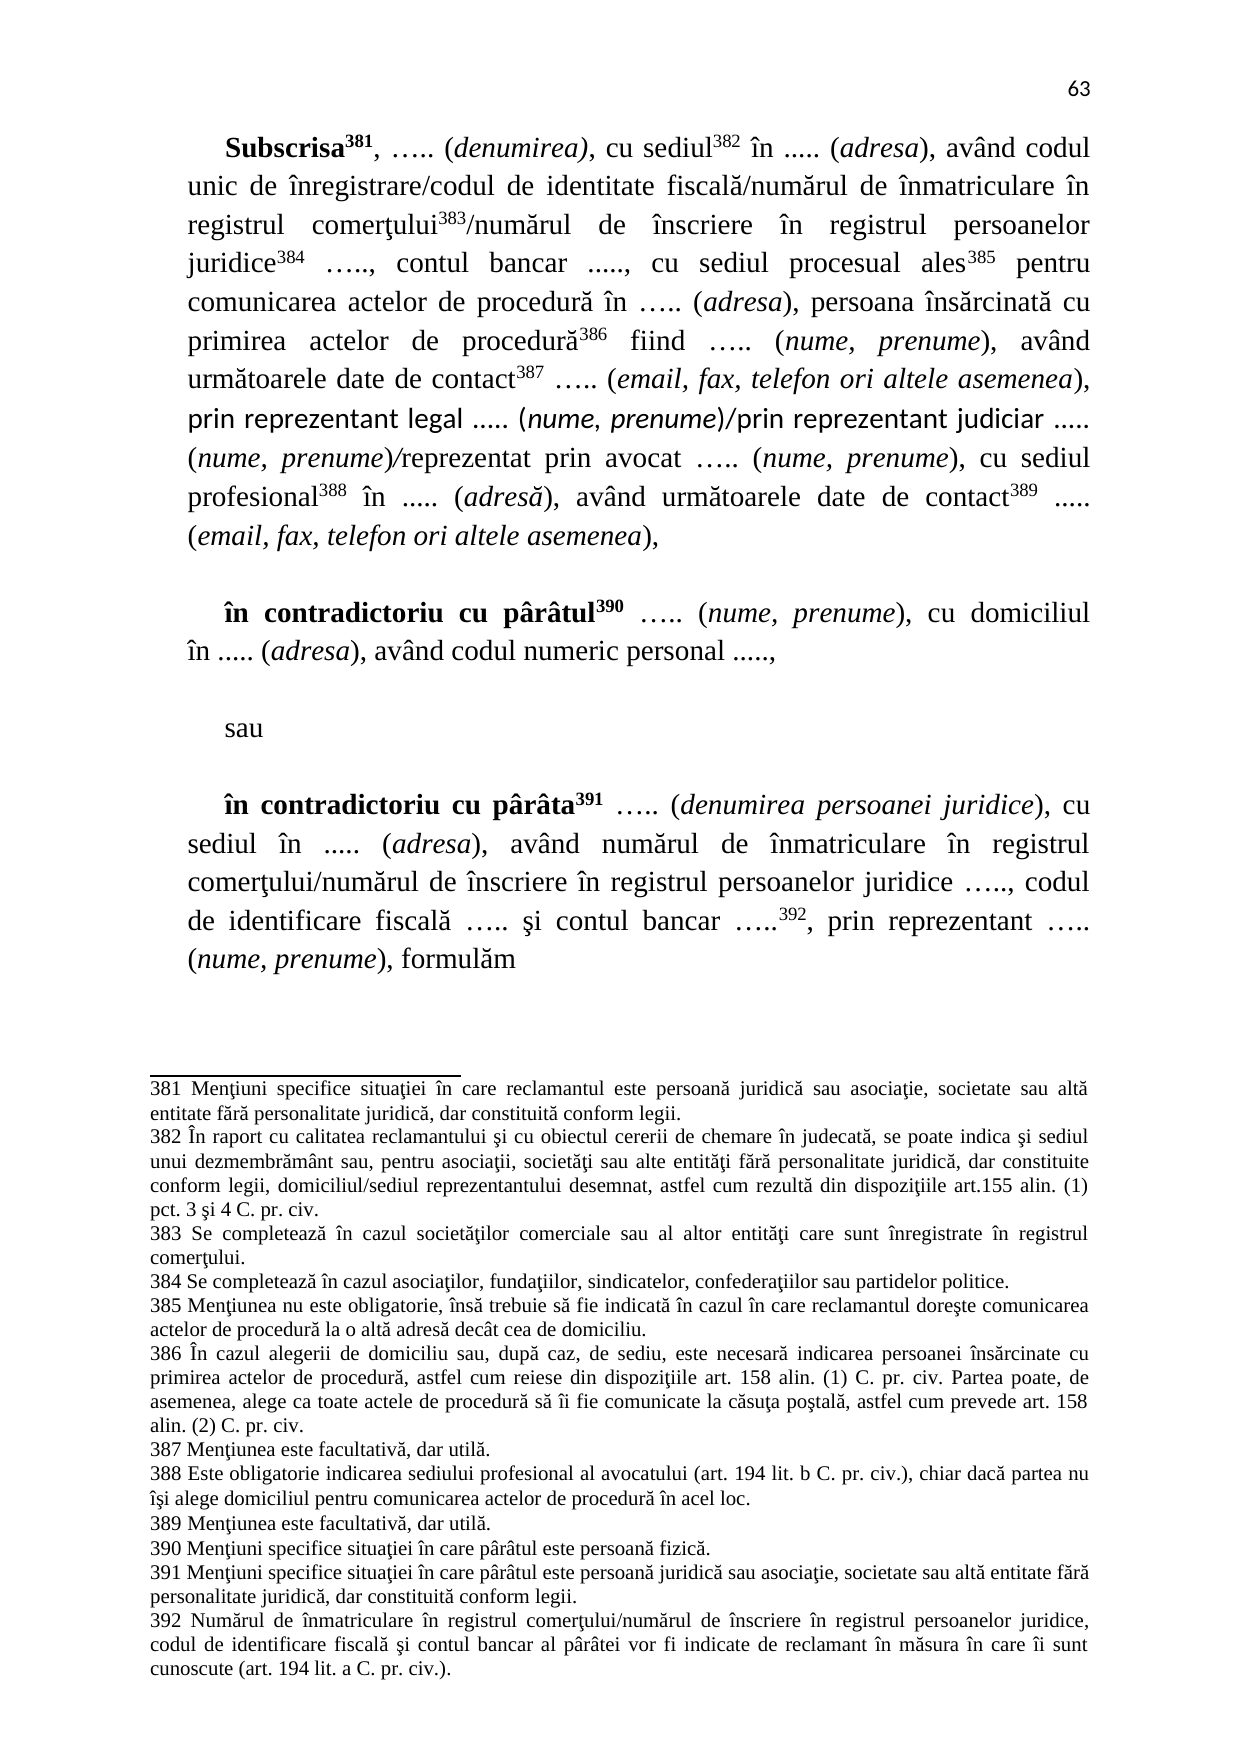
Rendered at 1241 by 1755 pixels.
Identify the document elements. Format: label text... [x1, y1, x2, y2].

text Menţiunea este facultativă, dar utilă. [150, 1509, 1090, 1536]
text în contradictoriu cu pârâta ….. (denumirea persoanei juridice), cu sediul în ..... (adresa), având numărul de înmatriculare în registrul comerţului/numărul de înscriere în registrul persoanelor juridice ….., codul de identificare fiscală ….. şi contul bancar ….., prin reprezentant ….. (nume, prenume), formulăm [187, 787, 1090, 975]
text Este obligatorie indicarea sediului profesional al avocatului (art. 194 lit. b C. pr. civ.), chiar dacă partea nu îşi alege domiciliul pentru comunicarea actelor de procedură în acel loc. [150, 1461, 1090, 1509]
text În raport cu calitatea reclamantului şi cu obiectul cererii de chemare în judecată, se poate indica şi sediul unui dezmembrământ sau, pentru asociaţii, societăţi sau alte entităţi fără personalitate juridică, dar constituite conform legii, domiciliul/sediul reprezentantului desemnat, astfel cum rezultă din dispoziţiile art.155 alin. (1) pct. 3 şi 4 C. pr. civ. [150, 1124, 1090, 1221]
text în contradictoriu cu pârâtul ….. (nume, prenume), cu domiciliul în ..... (adresa), având codul numeric personal ....., [187, 595, 1090, 667]
text Menţiunea nu este obligatorie, însă trebuie să fie indicată în cazul în care reclamantul doreşte comunicarea actelor de procedură la o altă adresă decât cea de domiciliu. [150, 1293, 1090, 1341]
text Menţiuni specifice situaţiei în care pârâtul este persoană fizică. [150, 1536, 1090, 1560]
text Menţiuni specifice situaţiei în care pârâtul este persoană juridică sau asociaţie, societate sau altă entitate fără personalitate juridică, dar constituită conform legii. [150, 1560, 1090, 1608]
text Subscrisa, ….. (denumirea), cu sediul în ..... (adresa), având codul unic de înregistrare/codul de identitate fiscală/numărul de înmatriculare în registrul comerţului/numărul de înscriere în registrul persoanelor juridice ….., contul bancar ....., cu sediul procesual ales pentru comunicarea actelor de procedură în ….. (adresa), persoana însărcinată cu primirea actelor de procedură fiind ….. (nume, prenume), având următoarele date de contact ….. (email, fax, telefon ori altele asemenea), prin reprezentant legal ..... (nume, prenume)/prin reprezentant judiciar ..... (nume, prenume)/reprezentat prin avocat ….. (nume, prenume), cu sediul profesional în ..... (adresă), având următoarele date de contact ..... (email, fax, telefon ori altele asemenea), [187, 130, 1090, 551]
text Se completează în cazul asociaţilor, fundaţiilor, sindicatelor, confederaţiilor sau partidelor politice. [150, 1269, 1090, 1293]
text Menţiunea este facultativă, dar utilă. [150, 1437, 1090, 1461]
text Numărul de înmatriculare în registrul comerţului/numărul de înscriere în registrul persoanelor juridice, codul de identificare fiscală şi contul bancar al pârâtei vor fi indicate de reclamant în măsura în care îi sunt cunoscute (art. 194 lit. a C. pr. civ.). [150, 1608, 1090, 1680]
text Menţiuni specifice situaţiei în care reclamantul este persoană juridică sau asociaţie, societate sau altă entitate fără personalitate juridică, dar constituită conform legii. [150, 1076, 1090, 1124]
text În cazul alegerii de domiciliu sau, după caz, de sediu, este necesară indicarea persoanei însărcinate cu primirea actelor de procedură, astfel cum reiese din dispoziţiile art. 158 alin. (1) C. pr. civ. Partea poate, de asemenea, alege ca toate actele de procedură să îi fie comunicate la căsuţa poştală, astfel cum prevede art. 158 alin. (2) C. pr. civ. [150, 1341, 1090, 1437]
text sau [187, 710, 1090, 744]
text Se completează în cazul societăţilor comerciale sau al altor entităţi care sunt înregistrate în registrul comerţului. [150, 1221, 1090, 1269]
